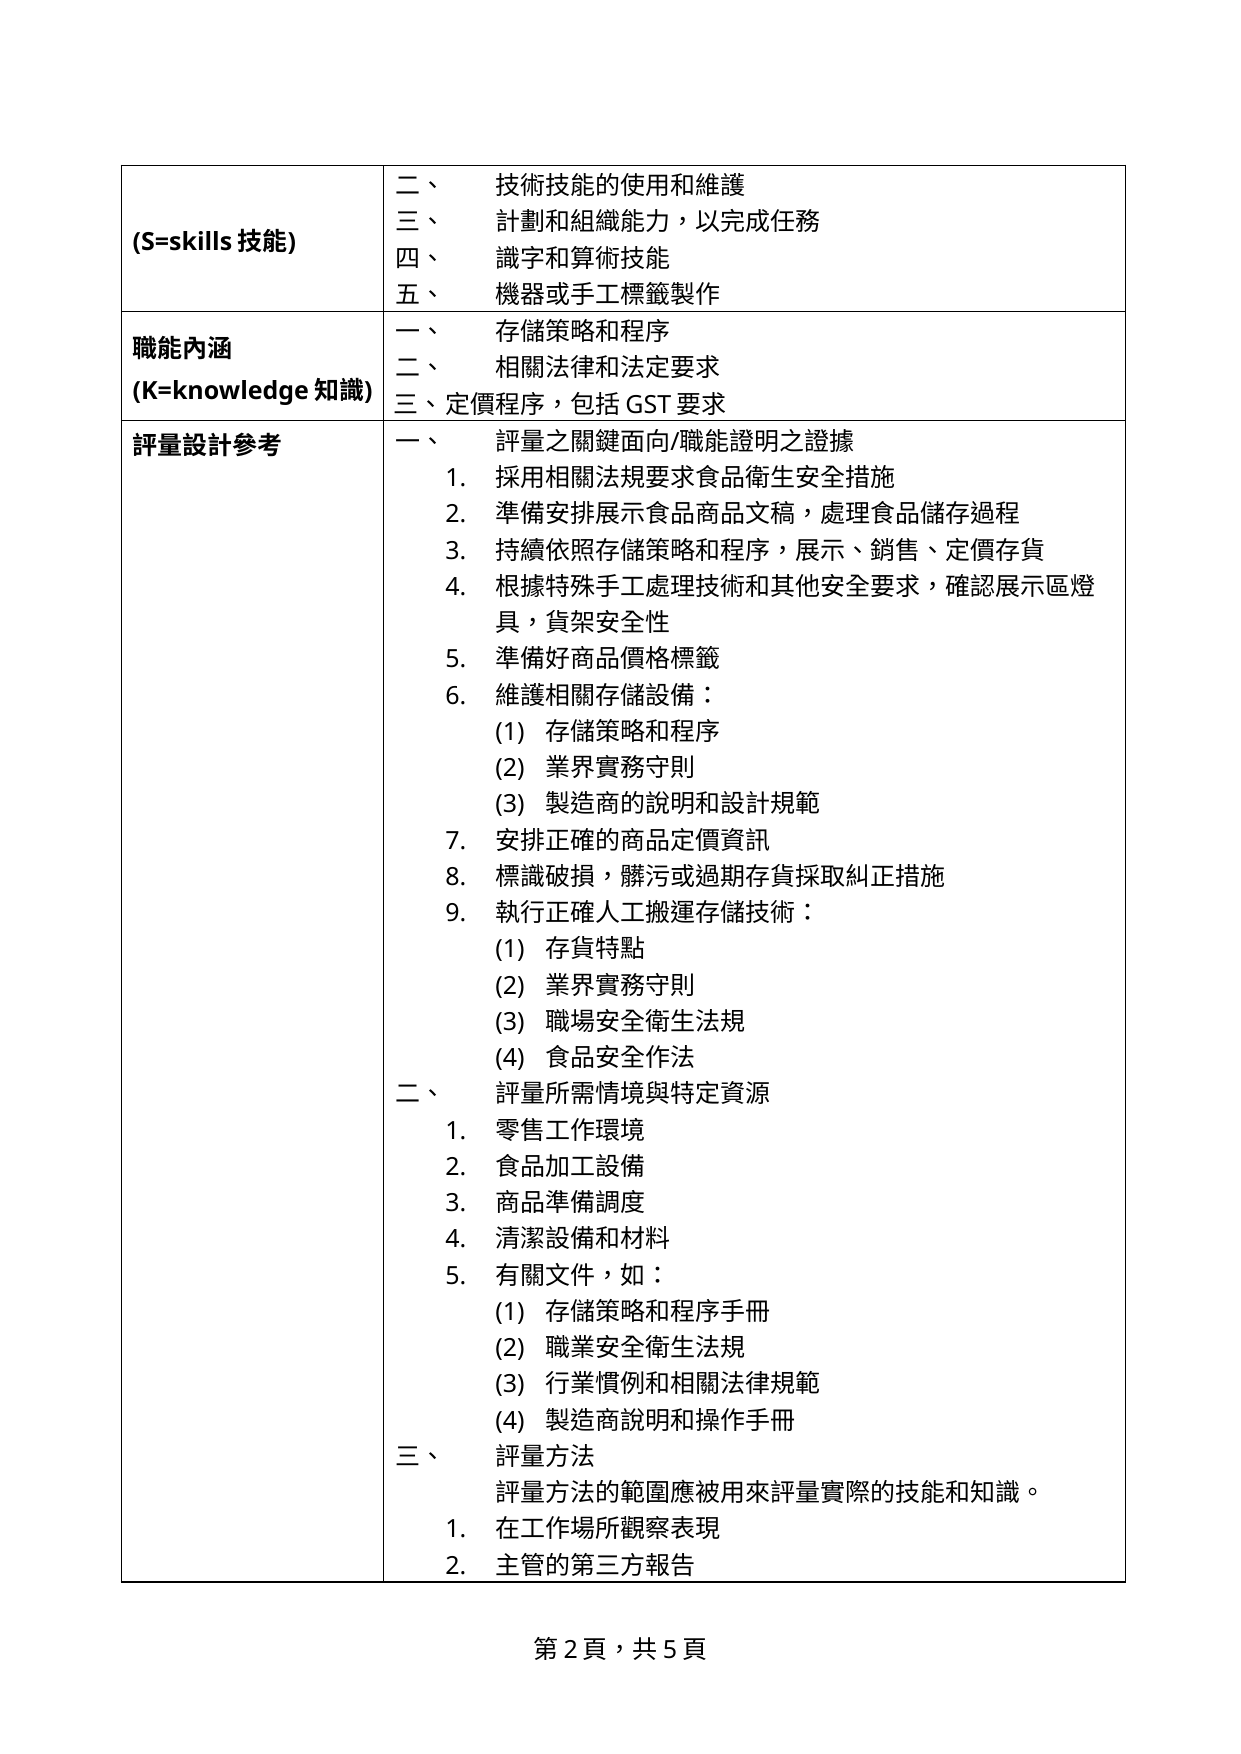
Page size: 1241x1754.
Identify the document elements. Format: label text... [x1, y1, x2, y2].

table_cell 存儲策略和程序 相關法律和法定要求 定價程序，包括GST要求 [384, 312, 1125, 420]
table_cell (S=skills技能) [122, 166, 383, 311]
table_cell 評量設計參考 [122, 421, 383, 1581]
table_cell 職能內涵 (K=knowledge知識) [122, 312, 383, 420]
table_cell 評量之關鍵面向/職能證明之證據 採用相關法規要求食品衛生安全措施 準備安排展示食品商品文稿，處理食品儲存過程 持續依照存儲策略和程序，展示、銷售、定價存貨 根據特殊手工處理技術和其他安全要求，確認展示區燈具，貨架安全性 準備好商品價格標籤 維護相關存儲設備： 存儲策略和程序 業界實務守則 製造商的說明和設計規範 安排正確的商品定價資訊 標識破損，髒污或過期存貨採取糾正措施 執行正確人工搬運存儲技術： 存貨特點 業界實務守則 職場安全衛生法規 食品安全作法 評量所需情境與特定資源 零售工作環境 食品加工設備 商品準備調度 清潔設備和材料 有關文件，如： 存儲策略和程序手冊 職業安全衛生法規 行業慣例和相關法律規範 製造商說明和操作手冊 評量方法 評量方法的範圍應被用來評量實際的技能和知識。 在工作場所觀察表現 主管的第三方報告 客戶反饋意見 書面或口頭詢問 評量輔助資訊 建議相關的行業部門，工作場域和工作職責等單位全面的評量 [384, 421, 1125, 1581]
table_cell 人際交往技能 技術技能的使用和維護 計劃和組織能力，以完成任務 識字和算術技能 機器或手工標籤製作 [384, 166, 1125, 311]
